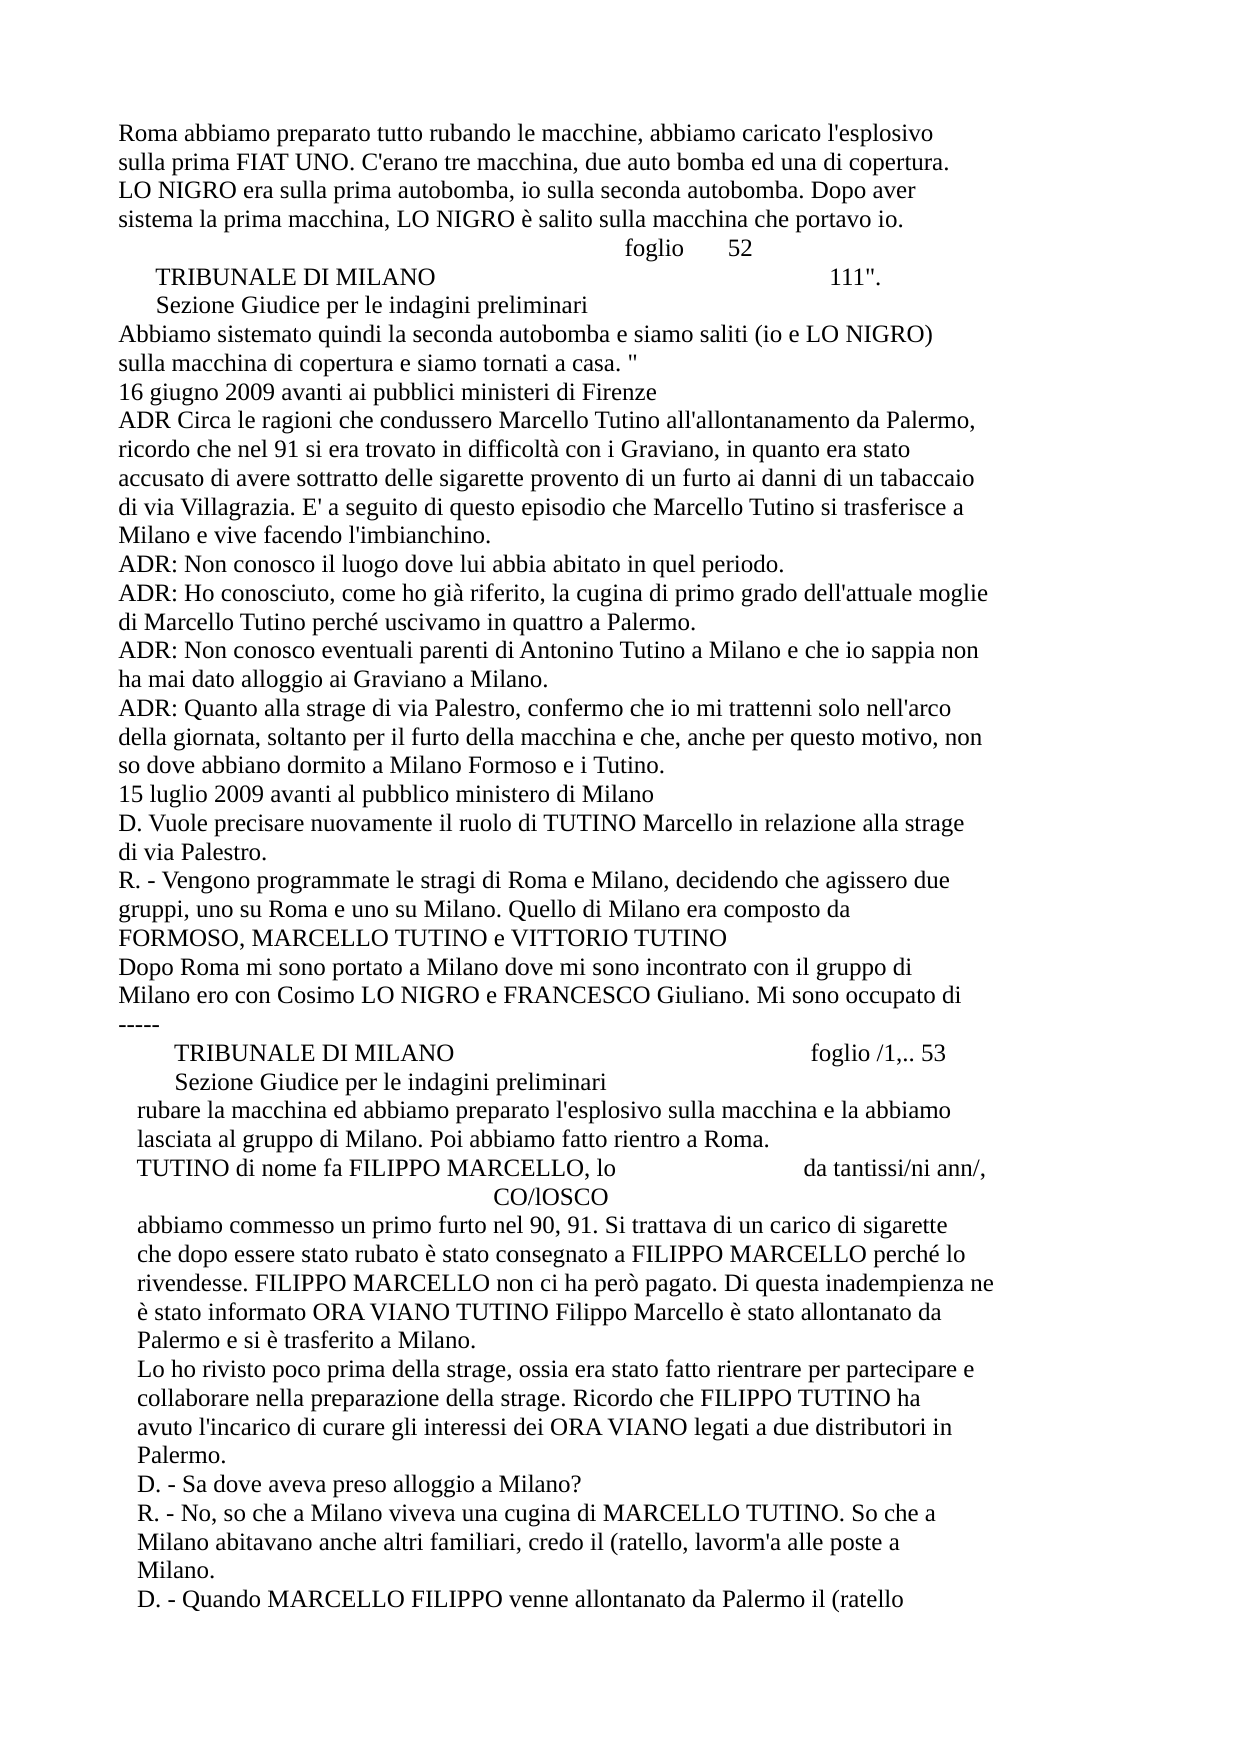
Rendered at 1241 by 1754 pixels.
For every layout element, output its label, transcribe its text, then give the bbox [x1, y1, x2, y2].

text Dopo Roma mi sono portato a Milano dove mi sono incontrato con il gruppo di [118, 952, 1122, 981]
text rubare la macchina ed abbiamo preparato l'esplosivo sulla macchina e la abbiamo [118, 1096, 1122, 1124]
text ----- [118, 1009, 1122, 1038]
text Milano abitavano anche altri familiari, credo il (ratello, lavorm'a alle poste a [118, 1527, 1122, 1556]
text collaborare nella preparazione della strage. Ricordo che FILIPPO TUTINO ha [118, 1383, 1122, 1412]
text ADR: Non conosco il luogo dove lui abbia abitato in quel periodo. [118, 549, 1122, 578]
text Milano e vive facendo l'imbianchino. [118, 521, 1122, 549]
text Sezione Giudice per le indagini preliminari [118, 1067, 1122, 1096]
text abbiamo commesso un primo furto nel 90, 91. Si trattava di un carico di sigarette [118, 1211, 1122, 1239]
text rivendesse. FILIPPO MARCELLO non ci ha però pagato. Di questa inadempienza ne [118, 1268, 1122, 1297]
text Roma abbiamo preparato tutto rubando le macchine, abbiamo caricato l'esplosivo [118, 118, 1122, 147]
text Lo ho rivisto poco prima della strage, ossia era stato fatto rientrare per partecipare e [118, 1354, 1122, 1383]
text accusato di avere sottratto delle sigarette provento di un furto ai danni di un tabaccaio [118, 463, 1122, 492]
text sistema la prima macchina, LO NIGRO è salito sulla macchina che portavo io. [118, 204, 1122, 233]
text CO/lOSCO [118, 1182, 1122, 1211]
text ADR Circa le ragioni che condussero Marcello Tutino all'allontanamento da Palermo, [118, 406, 1122, 434]
text 15 luglio 2009 avanti al pubblico ministero di Milano [118, 779, 1122, 808]
text Abbiamo sistemato quindi la seconda autobomba e siamo saliti (io e LO NIGRO) [118, 319, 1122, 348]
text è stato informato ORA VIANO TUTINO Filippo Marcello è stato allontanato da [118, 1297, 1122, 1326]
text Palermo e si è trasferito a Milano. [118, 1326, 1122, 1354]
text ricordo che nel 91 si era trovato in difficoltà con i Graviano, in quanto era stato [118, 434, 1122, 463]
text FORMOSO, MARCELLO TUTINO e VITTORIO TUTINO [118, 923, 1122, 952]
text che dopo essere stato rubato è stato consegnato a FILIPPO MARCELLO perché lo [118, 1239, 1122, 1268]
text gruppi, uno su Roma e uno su Milano. Quello di Milano era composto da [118, 894, 1122, 923]
text D. - Quando MARCELLO FILIPPO venne allontanato da Palermo il (ratello [118, 1584, 1122, 1613]
text ADR: Ho conosciuto, come ho già riferito, la cugina di primo grado dell'attuale moglie [118, 578, 1122, 607]
text R. - Vengono programmate le stragi di Roma e Milano, decidendo che agissero due [118, 866, 1122, 894]
text di via Villagrazia. E' a seguito di questo episodio che Marcello Tutino si trasferisce a [118, 492, 1122, 521]
text di Marcello Tutino perché uscivamo in quattro a Palermo. [118, 607, 1122, 636]
text sulla prima FIAT UNO. C'erano tre macchina, due auto bomba ed una di copertura. [118, 147, 1122, 176]
text avuto l'incarico di curare gli interessi dei ORA VIANO legati a due distributori in [118, 1412, 1122, 1441]
text Sezione Giudice per le indagini preliminari [118, 291, 1122, 319]
text ha mai dato alloggio ai Graviano a Milano. [118, 664, 1122, 693]
text lasciata al gruppo di Milano. Poi abbiamo fatto rientro a Roma. [118, 1124, 1122, 1153]
text della giornata, soltanto per il furto della macchina e che, anche per questo motivo, non [118, 722, 1122, 751]
text R. - No, so che a Milano viveva una cugina di MARCELLO TUTINO. So che a [118, 1498, 1122, 1527]
text Palermo. [118, 1441, 1122, 1469]
text TUTINO di nome fa FILIPPO MARCELLO, lo da tantissi/ni ann/, [118, 1153, 1122, 1182]
text ADR: Quanto alla strage di via Palestro, confermo che io mi trattenni solo nell'arco [118, 693, 1122, 722]
text TRIBUNALE DI MILANO foglio /1,.. 53 [118, 1038, 1122, 1067]
text TRIBUNALE DI MILANO 111". [118, 262, 1122, 291]
text LO NIGRO era sulla prima autobomba, io sulla seconda autobomba. Dopo aver [118, 176, 1122, 204]
text sulla macchina di copertura e siamo tornati a casa. " [118, 348, 1122, 377]
text D. - Sa dove aveva preso alloggio a Milano? [118, 1469, 1122, 1498]
text foglio 52 [118, 233, 1122, 262]
text 16 giugno 2009 avanti ai pubblici ministeri di Firenze [118, 377, 1122, 406]
text ADR: Non conosco eventuali parenti di Antonino Tutino a Milano e che io sappia non [118, 636, 1122, 664]
text Milano ero con Cosimo LO NIGRO e FRANCESCO Giuliano. Mi sono occupato di [118, 981, 1122, 1009]
text di via Palestro. [118, 837, 1122, 866]
text D. Vuole precisare nuovamente il ruolo di TUTINO Marcello in relazione alla strage [118, 808, 1122, 837]
text so dove abbiano dormito a Milano Formoso e i Tutino. [118, 751, 1122, 779]
text Milano. [118, 1556, 1122, 1584]
